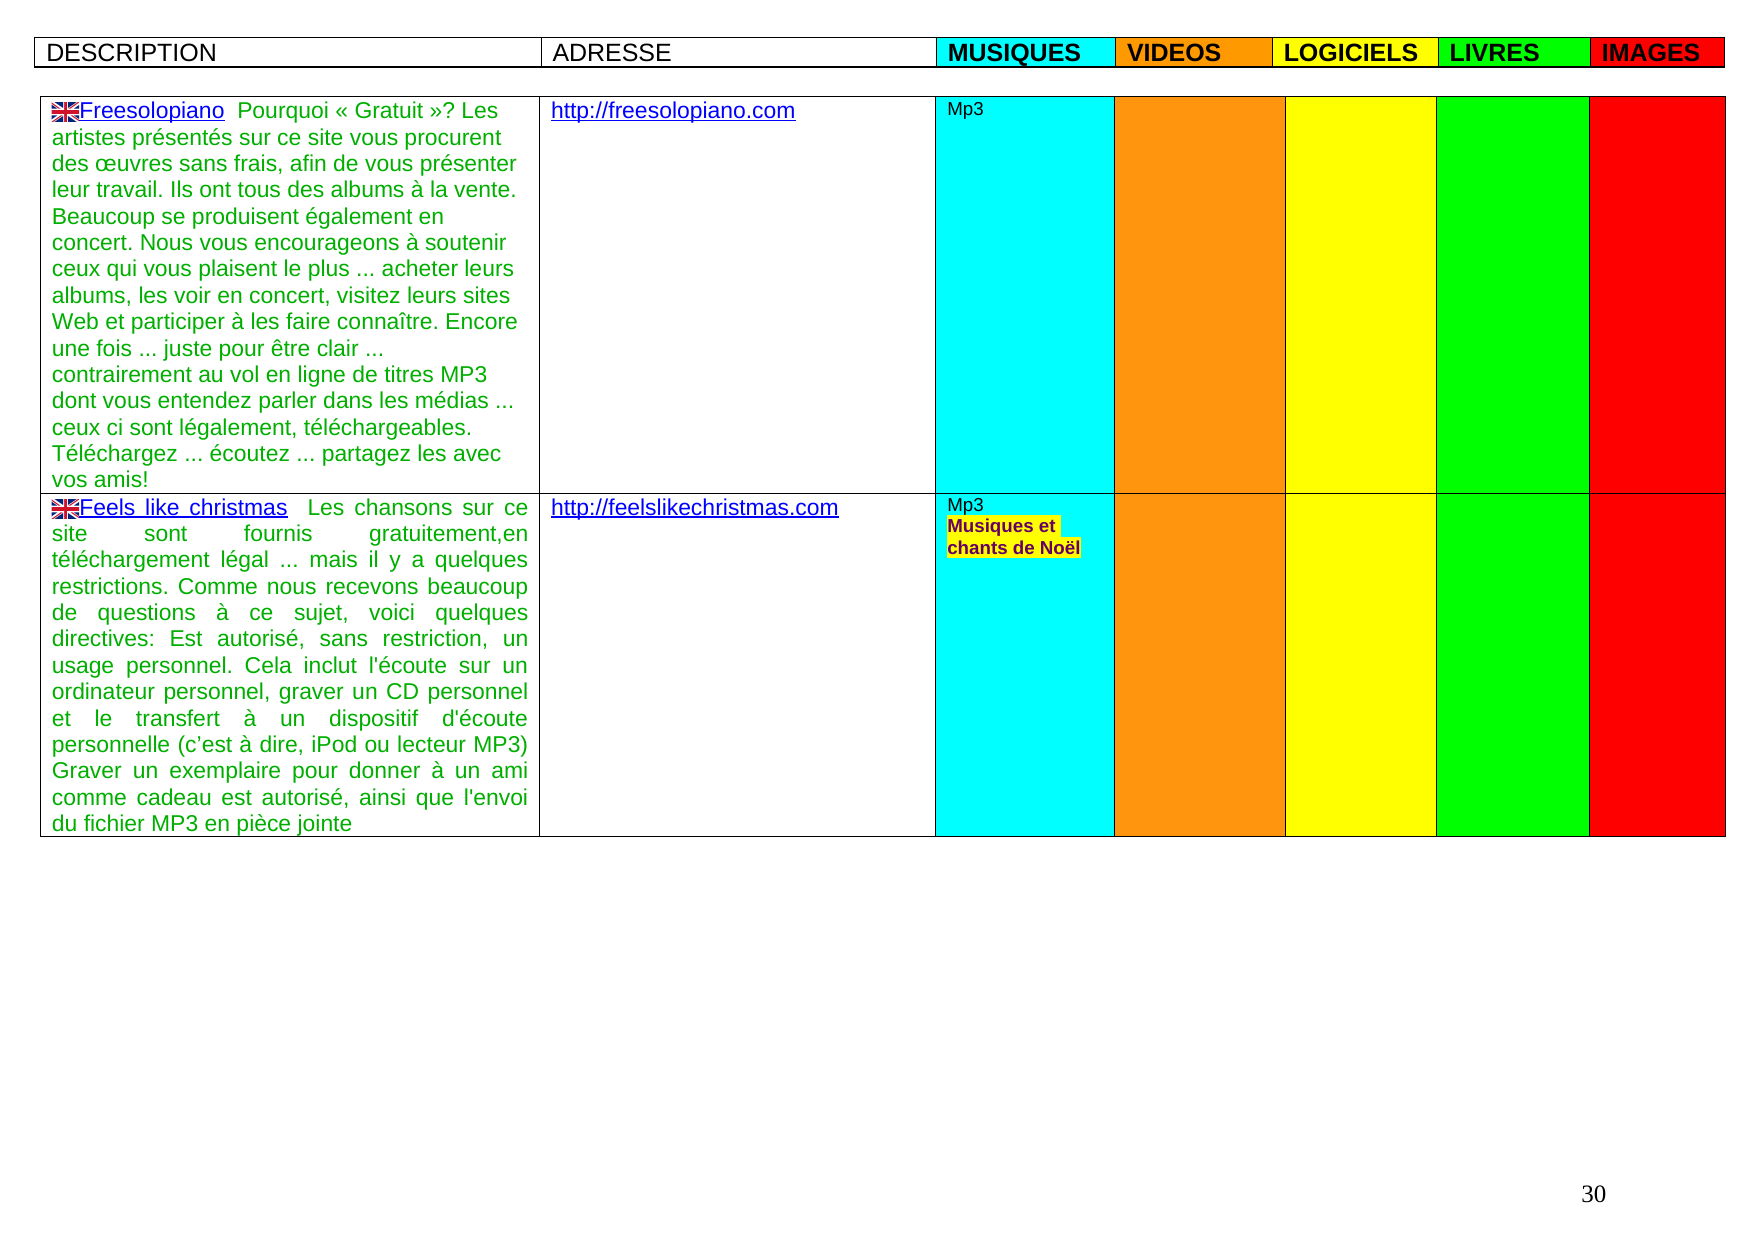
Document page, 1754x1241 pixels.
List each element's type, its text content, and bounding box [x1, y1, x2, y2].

picture [51, 499, 80, 519]
table_cell Mp3 Musiques et chants de Noël [936, 494, 1114, 836]
picture [51, 102, 80, 122]
table_cell [1437, 97, 1589, 493]
table_cell [1286, 97, 1436, 493]
table_cell http://freesolopiano.com [540, 97, 935, 493]
table_cell Feels like christmas Les chansons sur ce [41, 494, 539, 518]
table_cell [1590, 494, 1725, 836]
table_cell [1437, 494, 1589, 836]
table_cell Mp3 [936, 97, 1114, 493]
table_cell [1115, 97, 1285, 493]
table_cell Freesolopiano Pourquoi « Gratuit »? Les artistes présentés sur ce site vous procurent des œuvres sans frais, afin de vous présenter leur travail. Ils ont tous des albums à la vente. Beaucoup se produisent également en concert. Nous vous encourageons à soutenir ceux qui vous plaisent le plus ... acheter leurs albums, les voir en concert, visitez leurs sites Web et participer à les faire connaître. Encore une fois ... juste pour être clair ... contrairement au vol en ligne de titres MP3 dont vous entendez parler dans les médias ... ceux ci sont légalement, téléchargeables. Téléchargez ... écoutez ... partagez les avec vos amis! [41, 97, 539, 493]
table_cell [1115, 494, 1285, 836]
table_cell site sont fournis gratuitement,en téléchargement légal ... mais il y a quelques restrictions. Comme nous recevons beaucoup de questions à ce sujet, voici quelques directives: Est autorisé, sans restriction, un usage personnel. Cela inclut l'écoute sur un ordinateur personnel, graver un CD personnel et le transfert à un dispositif d'écoute personnelle (c’est à dire, iPod ou lecteur MP3) Graver un exemplaire pour donner à un ami comme cadeau est autorisé, ainsi que l'envoi du fichier MP3 en pièce jointe [41, 519, 539, 836]
table_cell http://feelslikechristmas.com [540, 494, 935, 836]
table_cell [1590, 97, 1725, 493]
table_cell [1286, 494, 1436, 836]
